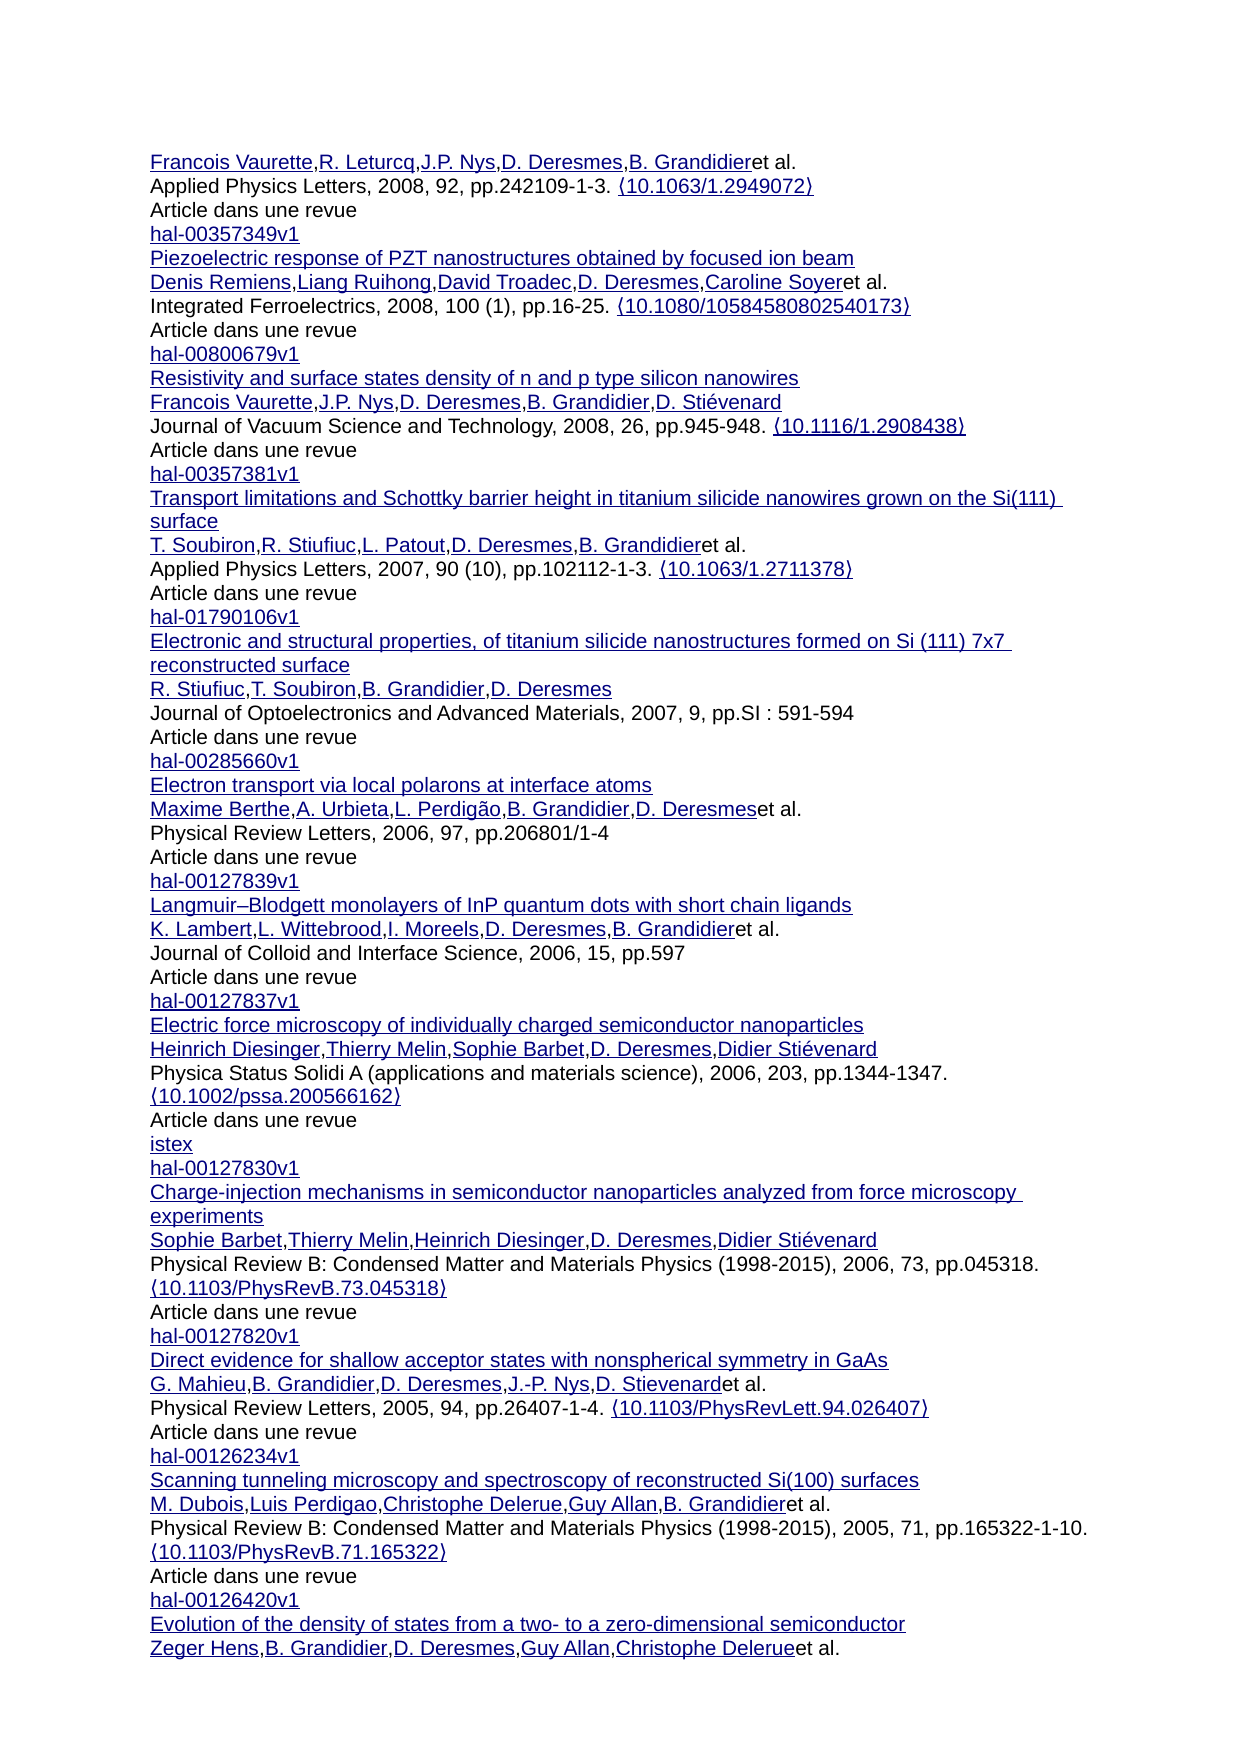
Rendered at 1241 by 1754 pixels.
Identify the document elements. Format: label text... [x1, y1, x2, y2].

table_cell Electric force microscopy of individually charged semiconductor nanoparticles Heinrich Diesinger,Thierry Melin,Sophie Barbet,D. Deresmes,Didier Stiévenard Physica Status Solidi A (applications and materials science), 2006, 203, pp.1344-1347. ⟨10.1002/pssa.200566162⟩ Article dans une revue istex hal-00127830v1 [150, 1013, 1090, 1180]
table_cell Charge-injection mechanisms in semiconductor nanoparticles analyzed from force microscopy experiments Sophie Barbet,Thierry Melin,Heinrich Diesinger,D. Deresmes,Didier Stiévenard Physical Review B: Condensed Matter and Materials Physics (1998-2015), 2006, 73, pp.045318. ⟨10.1103/PhysRevB.73.045318⟩ Article dans une revue hal-00127820v1 [150, 1180, 1090, 1348]
table_cell Langmuir–Blodgett monolayers of InP quantum dots with short chain ligands K. Lambert,L. Wittebrood,I. Moreels,D. Deresmes,B. Grandidieret al. Journal of Colloid and Interface Science, 2006, 15, pp.597 Article dans une revue hal-00127837v1 [150, 893, 1090, 1012]
table_cell Evolution of the density of states from a two- to a zero-dimensional semiconductor Zeger Hens,B. Grandidier,D. Deresmes,Guy Allan,Christophe Delerueet al. [150, 1611, 1090, 1659]
table_cell Direct evidence for shallow acceptor states with nonspherical symmetry in GaAs G. Mahieu,B. Grandidier,D. Deresmes,J.-P. Nys,D. Stievenardet al. Physical Review Letters, 2005, 94, pp.26407-1-4. ⟨10.1103/PhysRevLett.94.026407⟩ Article dans une revue hal-00126234v1 [150, 1348, 1090, 1468]
table_cell Resistivity and surface states density of n and p type silicon nanowires Francois Vaurette,J.P. Nys,D. Deresmes,B. Grandidier,D. Stiévenard Journal of Vacuum Science and Technology, 2008, 26, pp.945-948. ⟨10.1116/1.2908438⟩ Article dans une revue hal-00357381v1 [150, 366, 1090, 485]
table_cell Francois Vaurette,R. Leturcq,J.P. Nys,D. Deresmes,B. Grandidieret al. Applied Physics Letters, 2008, 92, pp.242109-1-3. ⟨10.1063/1.2949072⟩ Article dans une revue hal-00357349v1 [150, 150, 1090, 246]
table_cell Transport limitations and Schottky barrier height in titanium silicide nanowires grown on the Si(111) surface T. Soubiron,R. Stiufiuc,L. Patout,D. Deresmes,B. Grandidieret al. Applied Physics Letters, 2007, 90 (10), pp.102112-1-3. ⟨10.1063/1.2711378⟩ Article dans une revue hal-01790106v1 [150, 485, 1090, 629]
table_cell Electron transport via local polarons at interface atoms Maxime Berthe,A. Urbieta,L. Perdigão,B. Grandidier,D. Deresmeset al. Physical Review Letters, 2006, 97, pp.206801/1-4 Article dans une revue hal-00127839v1 [150, 773, 1090, 893]
table_cell Scanning tunneling microscopy and spectroscopy of reconstructed Si(100) surfaces M. Dubois,Luis Perdigao,Christophe Delerue,Guy Allan,B. Grandidieret al. Physical Review B: Condensed Matter and Materials Physics (1998-2015), 2005, 71, pp.165322-1-10. ⟨10.1103/PhysRevB.71.165322⟩ Article dans une revue hal-00126420v1 [150, 1468, 1090, 1611]
table_cell Piezoelectric response of PZT nanostructures obtained by focused ion beam Denis Remiens,Liang Ruihong,David Troadec,D. Deresmes,Caroline Soyeret al. Integrated Ferroelectrics, 2008, 100 (1), pp.16-25. ⟨10.1080/10584580802540173⟩ Article dans une revue hal-00800679v1 [150, 246, 1090, 366]
table_cell Electronic and structural properties, of titanium silicide nanostructures formed on Si (111) 7x7 reconstructed surface R. Stiufiuc,T. Soubiron,B. Grandidier,D. Deresmes Journal of Optoelectronics and Advanced Materials, 2007, 9, pp.SI : 591-594 Article dans une revue hal-00285660v1 [150, 629, 1090, 773]
